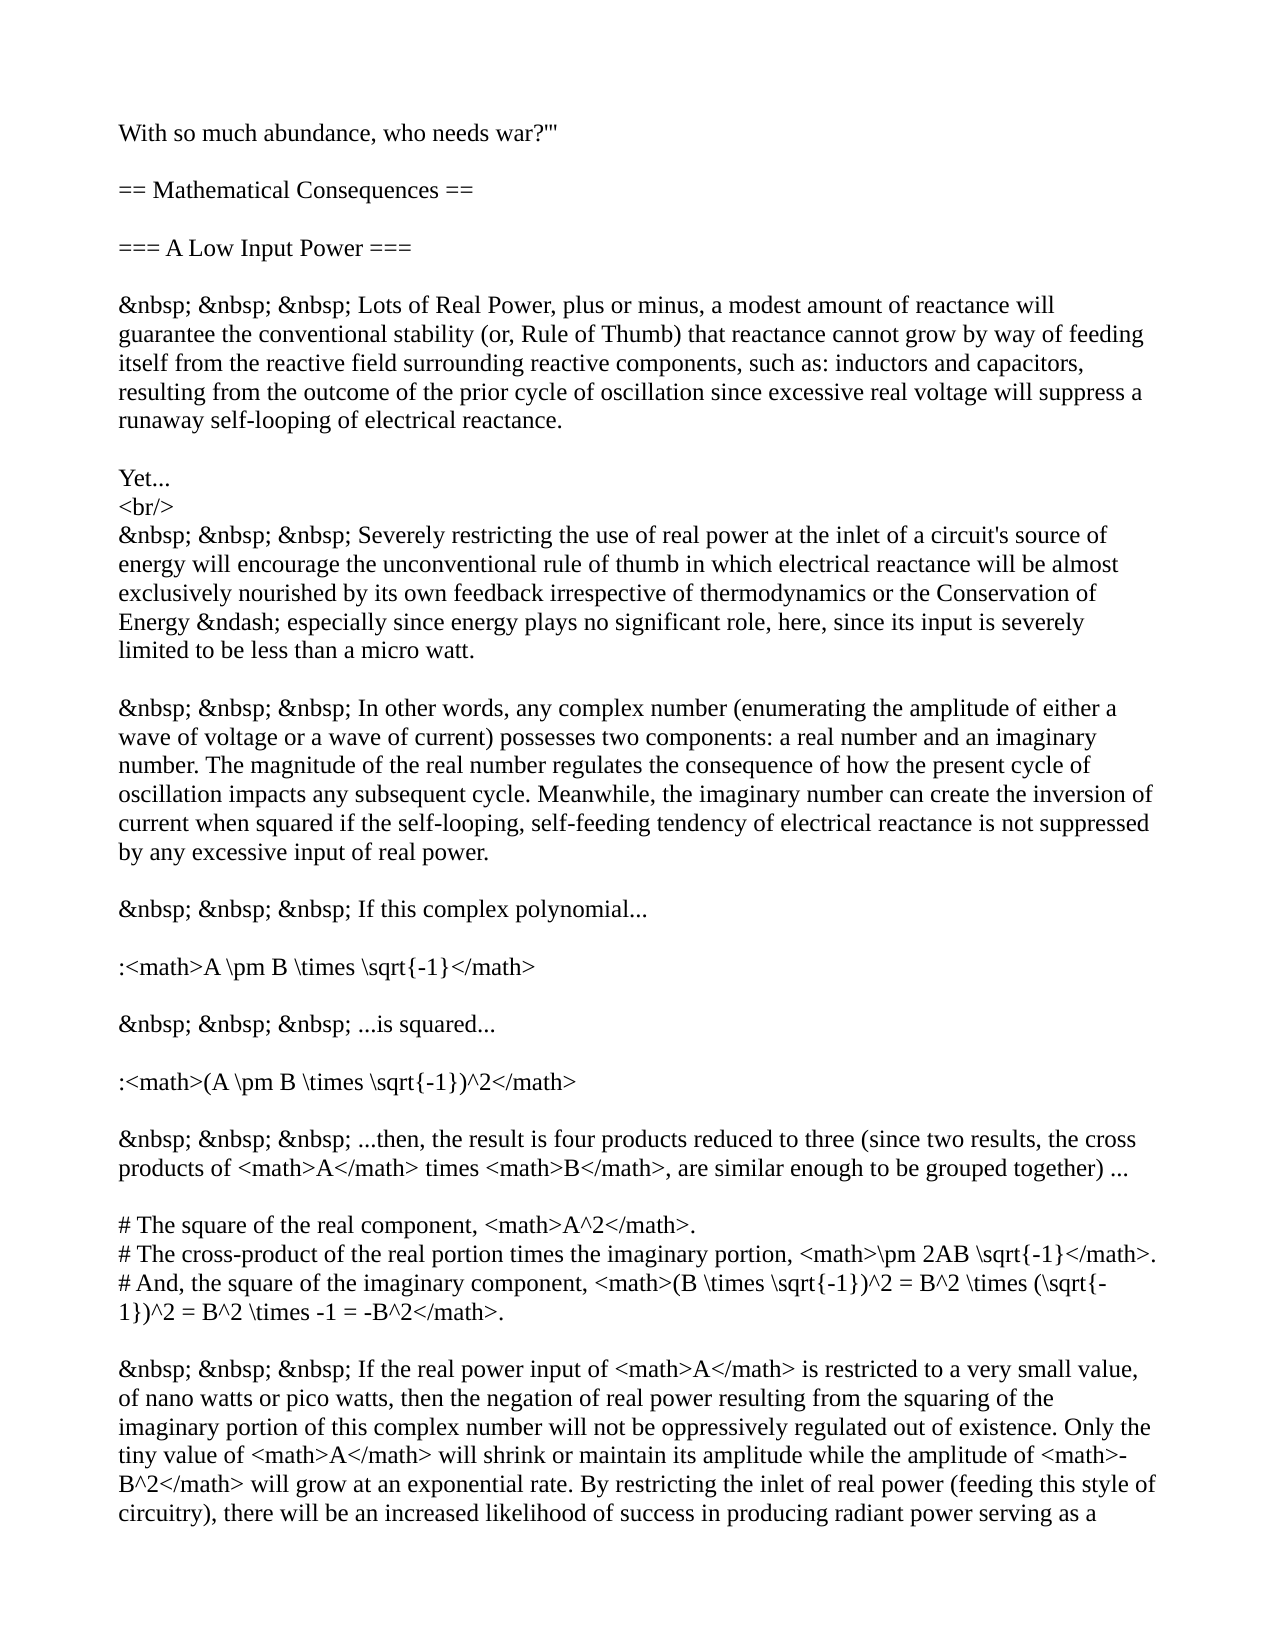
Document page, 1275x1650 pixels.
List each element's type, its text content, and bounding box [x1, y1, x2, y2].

text &nbsp; &nbsp; &nbsp; ...then, the result is four products reduced to three (since two results, the cross products of <math>A</math> times <math>B</math>, are similar enough to be grouped together) ... [118, 1124, 1157, 1182]
text With so much abundance, who needs war?''' [118, 118, 1157, 147]
text :<math>A \pm B \times \sqrt{-1}</math> [118, 952, 1157, 981]
text # The cross-product of the real portion times the imaginary portion, <math>\pm 2AB \sqrt{-1}</math>. [118, 1239, 1157, 1268]
text # The square of the real component, <math>A^2</math>. [118, 1211, 1157, 1239]
text &nbsp; &nbsp; &nbsp; Lots of Real Power, plus or minus, a modest amount of reactance will guarantee the conventional stability (or, Rule of Thumb) that reactance cannot grow by way of feeding itself from the reactive field surrounding reactive components, such as: inductors and capacitors, resulting from the outcome of the prior cycle of oscillation since excessive real voltage will suppress a runaway self-looping of electrical reactance. [118, 291, 1157, 434]
text # And, the square of the imaginary component, <math>(B \times \sqrt{-1})^2 = B^2 \times (\sqrt{-1})^2 = B^2 \times -1 = -B^2</math>. [118, 1268, 1157, 1326]
text :<math>(A \pm B \times \sqrt{-1})^2</math> [118, 1067, 1157, 1096]
text === A Low Input Power === [118, 233, 1157, 262]
text == Mathematical Consequences == [118, 176, 1157, 204]
text &nbsp; &nbsp; &nbsp; Severely restricting the use of real power at the inlet of a circuit's source of energy will encourage the unconventional rule of thumb in which electrical reactance will be almost exclusively nourished by its own feedback irrespective of thermodynamics or the Conservation of Energy &ndash; especially since energy plays no significant role, here, since its input is severely limited to be less than a micro watt. [118, 521, 1157, 664]
text &nbsp; &nbsp; &nbsp; If the real power input of <math>A</math> is restricted to a very small value, of nano watts or pico watts, then the negation of real power resulting from the squaring of the imaginary portion of this complex number will not be oppressively regulated out of existence. Only the tiny value of <math>A</math> will shrink or maintain its amplitude while the amplitude of <math>-B^2</math> will grow at an exponential rate. By restricting the inlet of real power (feeding this style of circuitry), there will be an increased likelihood of success in producing radiant power serving as a [118, 1354, 1157, 1527]
text &nbsp; &nbsp; &nbsp; In other words, any complex number (enumerating the amplitude of either a wave of voltage or a wave of current) possesses two components: a real number and an imaginary number. The magnitude of the real number regulates the consequence of how the present cycle of oscillation impacts any subsequent cycle. Meanwhile, the imaginary number can create the inversion of current when squared if the self-looping, self-feeding tendency of electrical reactance is not suppressed by any excessive input of real power. [118, 693, 1157, 866]
text <br/> [118, 492, 1157, 521]
text &nbsp; &nbsp; &nbsp; If this complex polynomial... [118, 894, 1157, 923]
text &nbsp; &nbsp; &nbsp; ...is squared... [118, 1009, 1157, 1038]
text Yet... [118, 463, 1157, 492]
